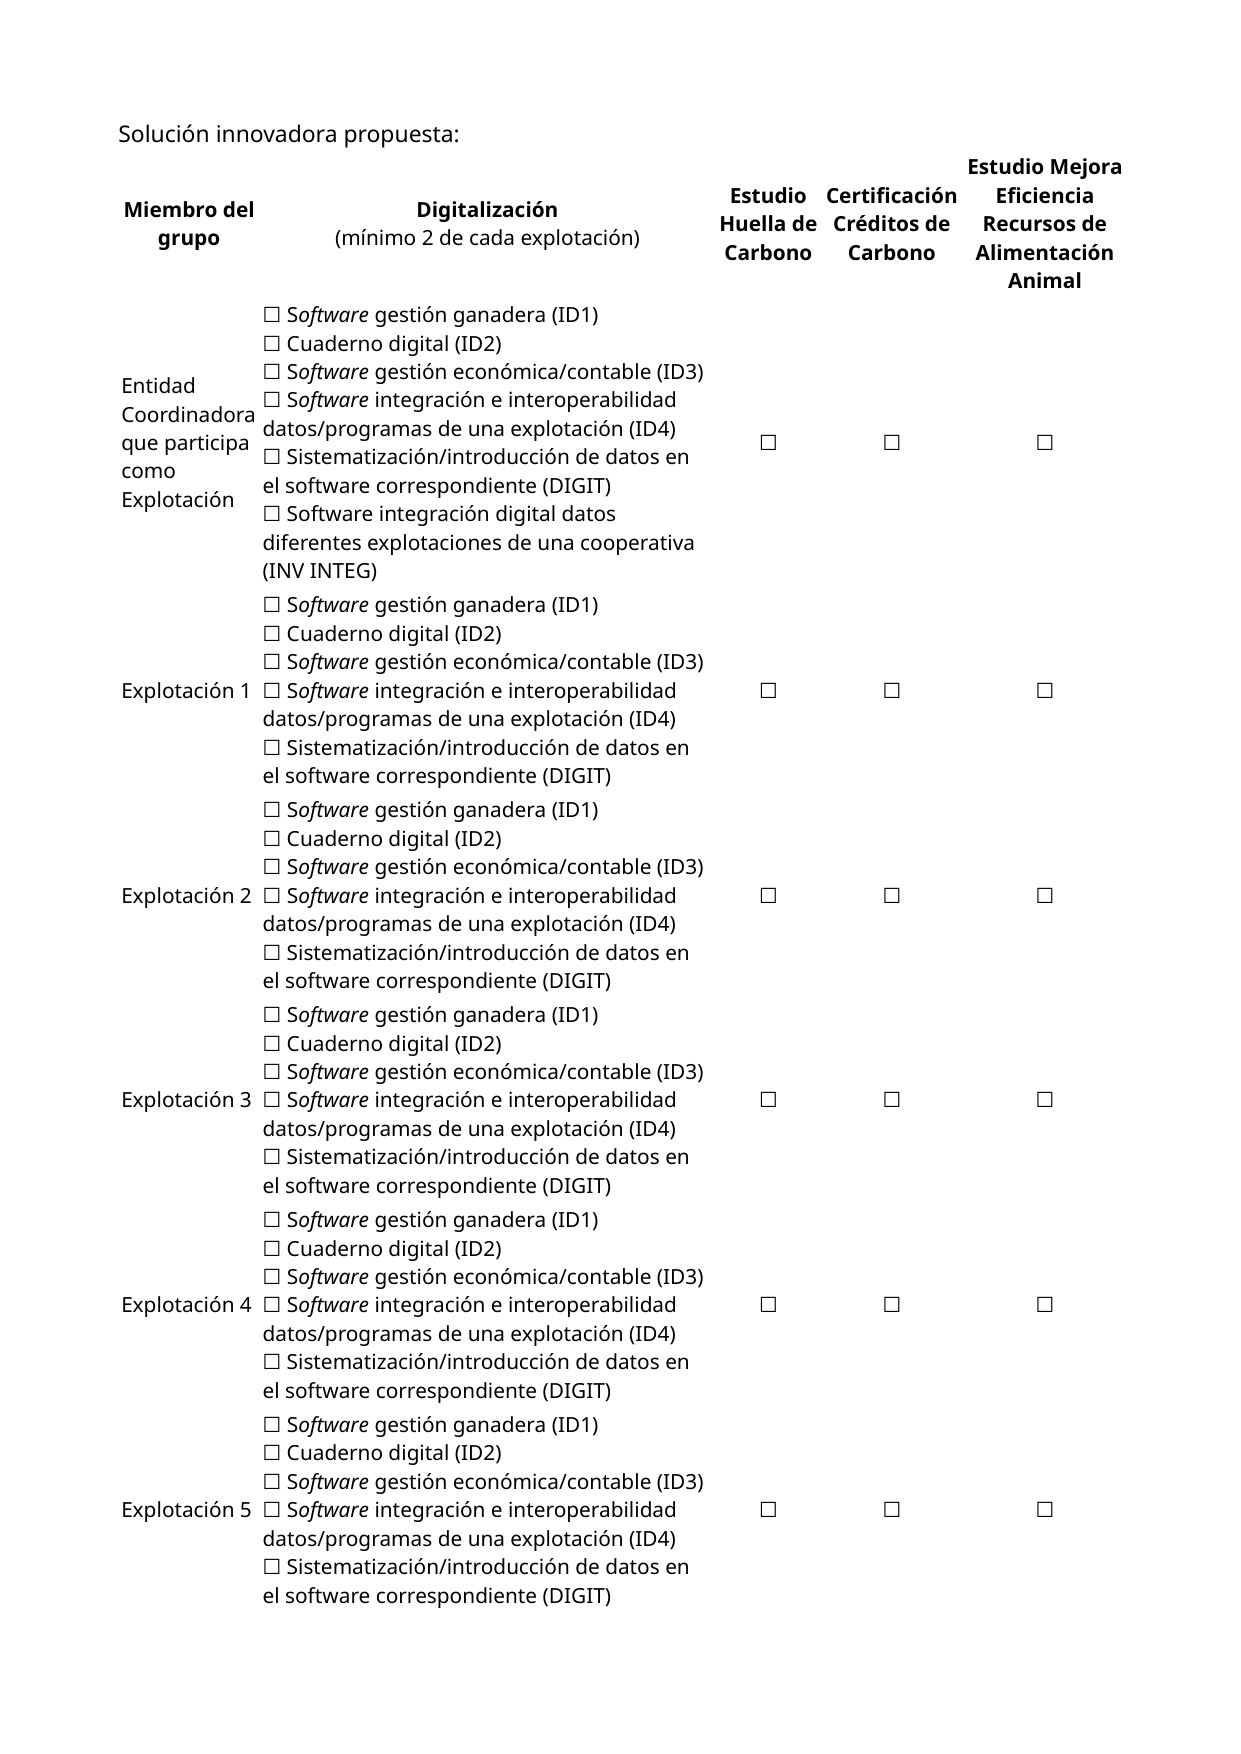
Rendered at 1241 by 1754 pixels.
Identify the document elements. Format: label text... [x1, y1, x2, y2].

table_header Estudio Mejora Eficiencia Recursos de Alimentación Animal [962, 149, 1127, 297]
table_cell ☐ [821, 1407, 962, 1612]
table_cell ☐ Software gestión ganadera (ID1) ☐ Cuaderno digital (ID2) ☐ Software gestión económica/contable (ID3) ☐ Software integración e interoperabilidad datos/programas de una explotación (ID4) ☐ Sistematización/introducción de datos en el software correspondiente (DIGIT) [260, 588, 715, 792]
table_cell ☐ [962, 793, 1127, 997]
table_cell Explotación 3 [118, 998, 259, 1202]
table_cell ☐ Software gestión ganadera (ID1) ☐ Cuaderno digital (ID2) ☐ Software gestión económica/contable (ID3) ☐ Software integración e interoperabilidad datos/programas de una explotación (ID4) ☐ Sistematización/introducción de datos en el software correspondiente (DIGIT) ☐ Software integración digital datos diferentes explotaciones de una cooperativa (INV INTEG) [260, 298, 715, 588]
table_cell ☐ [821, 298, 962, 588]
table_cell ☐ [715, 1407, 821, 1612]
table_cell ☐ [962, 998, 1127, 1202]
table_cell ☐ Software gestión ganadera (ID1) ☐ Cuaderno digital (ID2) ☐ Software gestión económica/contable (ID3) ☐ Software integración e interoperabilidad datos/programas de una explotación (ID4) ☐ Sistematización/introducción de datos en el software correspondiente (DIGIT) [260, 998, 715, 1202]
table_cell ☐ [962, 298, 1127, 588]
table_cell ☐ [962, 588, 1127, 792]
table_cell ☐ [715, 998, 821, 1202]
table_cell ☐ [715, 298, 821, 588]
table_cell Explotación 4 [118, 1202, 259, 1407]
table_cell ☐ [821, 793, 962, 997]
table_cell Explotación 5 [118, 1407, 259, 1612]
table_cell ☐ Software gestión ganadera (ID1) ☐ Cuaderno digital (ID2) ☐ Software gestión económica/contable (ID3) ☐ Software integración e interoperabilidad datos/programas de una explotación (ID4) ☐ Sistematización/introducción de datos en el software correspondiente (DIGIT) [260, 793, 715, 997]
table_cell ☐ [821, 588, 962, 792]
table_cell ☐ [821, 998, 962, 1202]
table_cell ☐ [962, 1407, 1127, 1612]
table_cell ☐ Software gestión ganadera (ID1) ☐ Cuaderno digital (ID2) ☐ Software gestión económica/contable (ID3) ☐ Software integración e interoperabilidad datos/programas de una explotación (ID4) ☐ Sistematización/introducción de datos en el software correspondiente (DIGIT) [260, 1407, 715, 1612]
table_cell ☐ [715, 793, 821, 997]
table_header Digitalización (mínimo 2 de cada explotación) [260, 149, 715, 297]
table_cell ☐ Software gestión ganadera (ID1) ☐ Cuaderno digital (ID2) ☐ Software gestión económica/contable (ID3) ☐ Software integración e interoperabilidad datos/programas de una explotación (ID4) ☐ Sistematización/introducción de datos en el software correspondiente (DIGIT) [260, 1202, 715, 1407]
table_cell Entidad Coordinadora que participa como Explotación [118, 298, 259, 588]
table_cell ☐ [962, 1202, 1127, 1407]
table_cell ☐ [715, 1202, 821, 1407]
table_header Certificación Créditos de Carbono [821, 149, 962, 297]
table_cell ☐ [821, 1202, 962, 1407]
table_cell Explotación 2 [118, 793, 259, 997]
table_cell ☐ [715, 588, 821, 792]
list Solución innovadora propuesta: [118, 118, 1122, 149]
table_cell Explotación 1 [118, 588, 259, 792]
table_header Miembro del grupo [118, 149, 259, 297]
table_header Estudio Huella de Carbono [715, 149, 821, 297]
